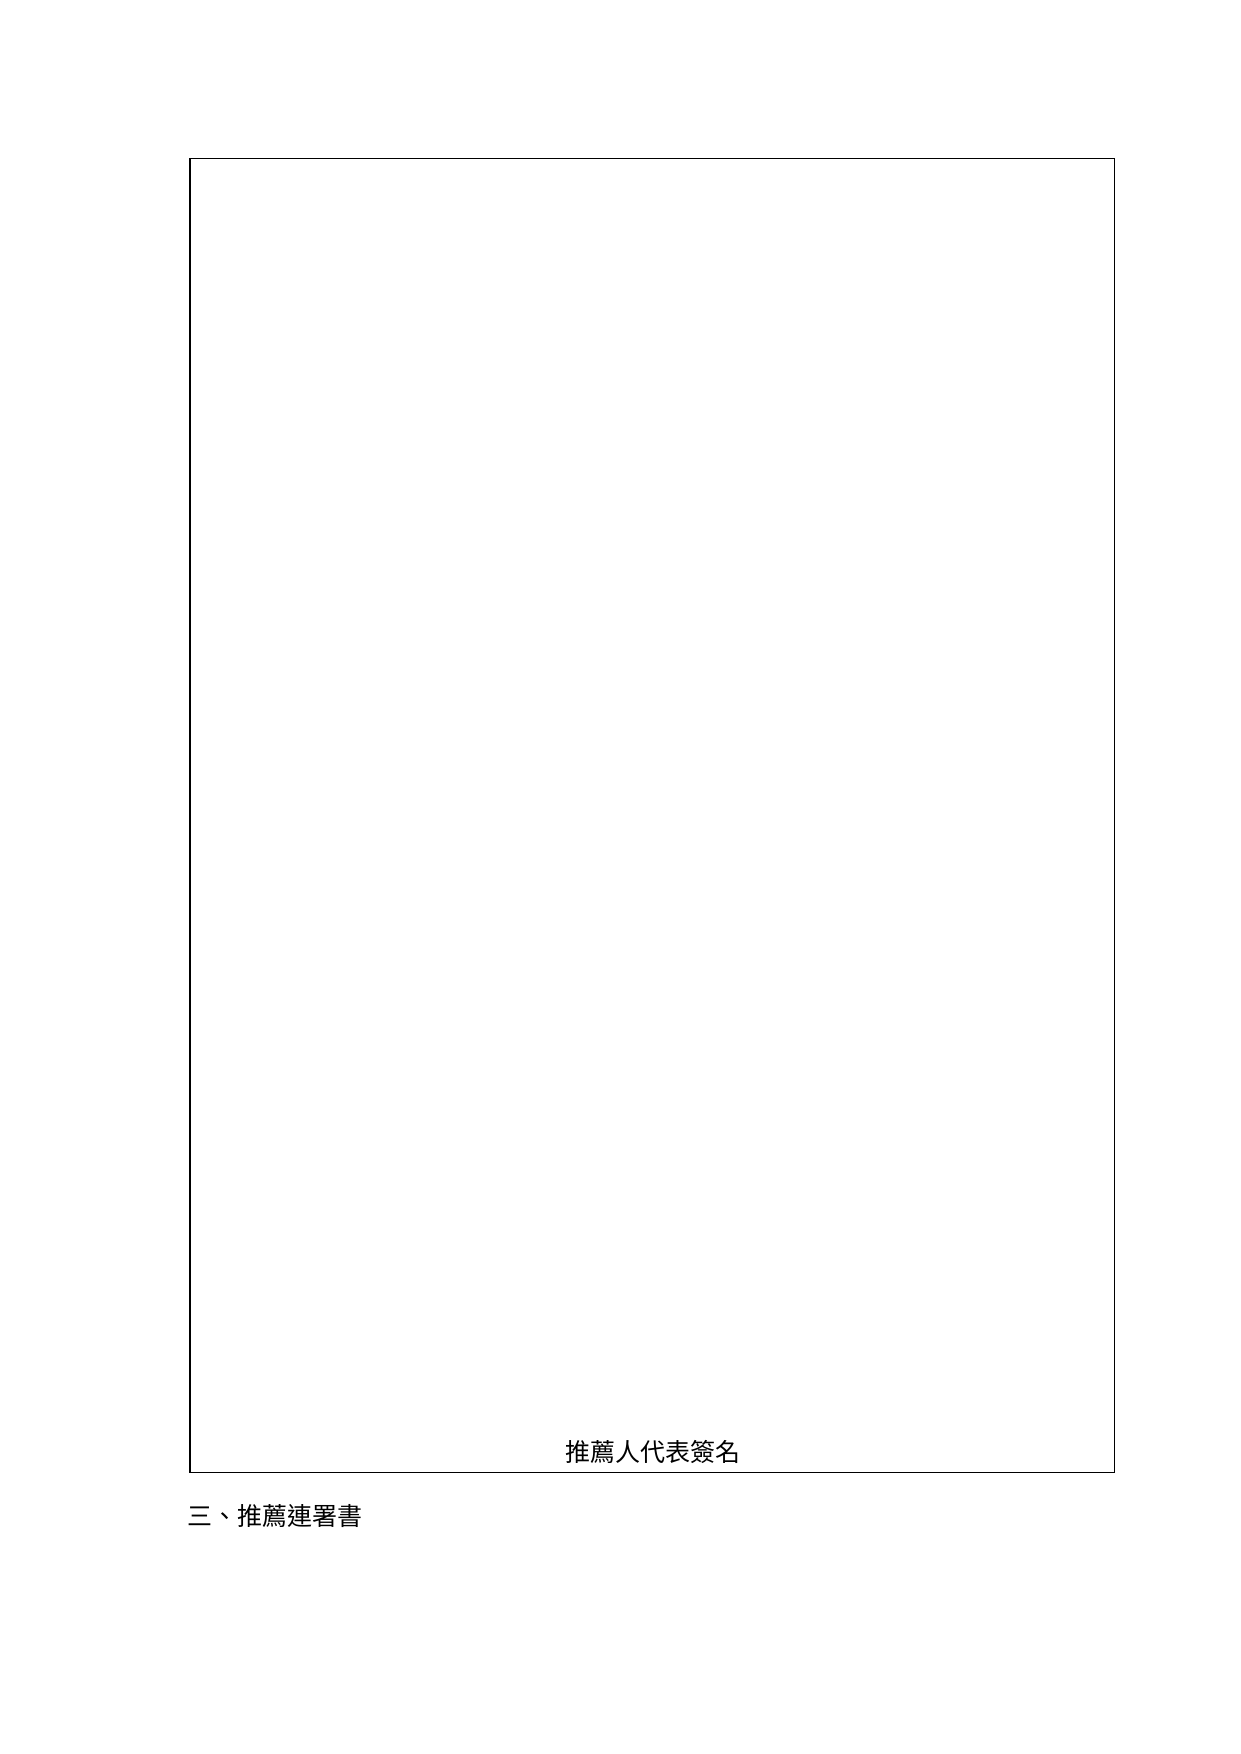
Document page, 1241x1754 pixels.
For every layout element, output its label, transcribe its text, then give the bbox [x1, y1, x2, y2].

table_header 推薦人代表簽名 [191, 159, 1114, 1472]
text 三、推薦連署書 [187, 1473, 1053, 1535]
